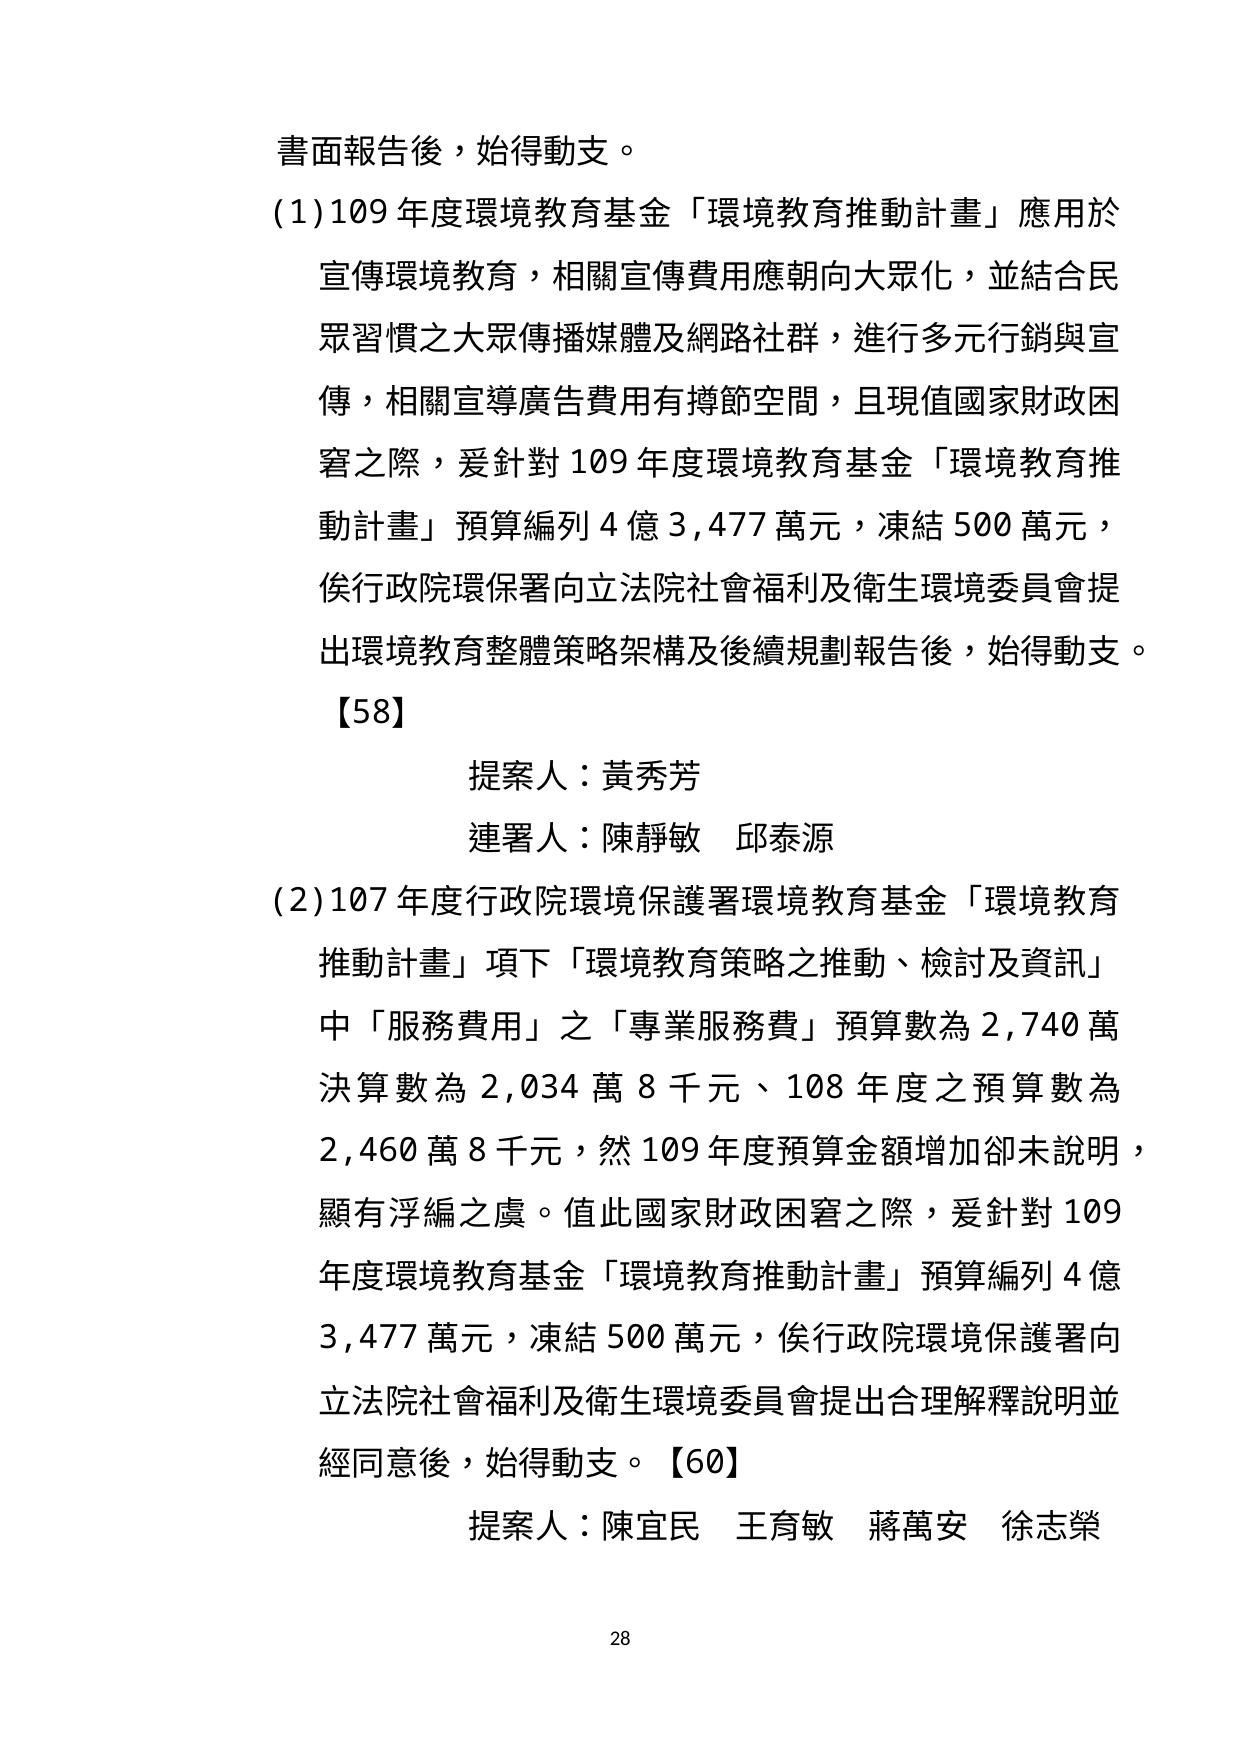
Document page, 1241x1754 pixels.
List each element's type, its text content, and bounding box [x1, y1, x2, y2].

text 書面報告後，始得動支。 [243, 107, 1122, 169]
text (2)107年度行政院環境保護署環境教育基金「環境教育推動計畫」項下「環境教育策略之推動、檢討及資訊」中「服務費用」之「專業服務費」預算數為2,740萬、決算數為2,034萬8千元、108年度之預算數為2,460萬8千元，然109年度預算金額增加卻未說明，顯有浮編之虞。值此國家財政困窘之際，爰針對109年度環境教育基金「環境教育推動計畫」預算編列4億3,477萬元，凍結500萬元，俟行政院環境保護署向立法院社會福利及衛生環境委員會提出合理解釋說明並經同意後，始得動支。【60】 [268, 857, 1122, 1482]
text (1)109年度環境教育基金「環境教育推動計畫」應用於宣傳環境教育，相關宣傳費用應朝向大眾化，並結合民眾習慣之大眾傳播媒體及網路社群，進行多元行銷與宣傳，相關宣導廣告費用有撙節空間，且現值國家財政困窘之際，爰針對109年度環境教育基金「環境教育推動計畫」預算編列4億3,477萬元，凍結500萬元，俟行政院環保署向立法院社會福利及衛生環境委員會提出環境教育整體策略架構及後續規劃報告後，始得動支。【58】 [268, 169, 1122, 732]
text 提案人：陳宜民 王育敏 蔣萬安 徐志榮 [468, 1482, 1122, 1544]
text 連署人：陳靜敏 邱泰源 [468, 794, 1122, 857]
text 提案人：黃秀芳 [468, 732, 1122, 794]
